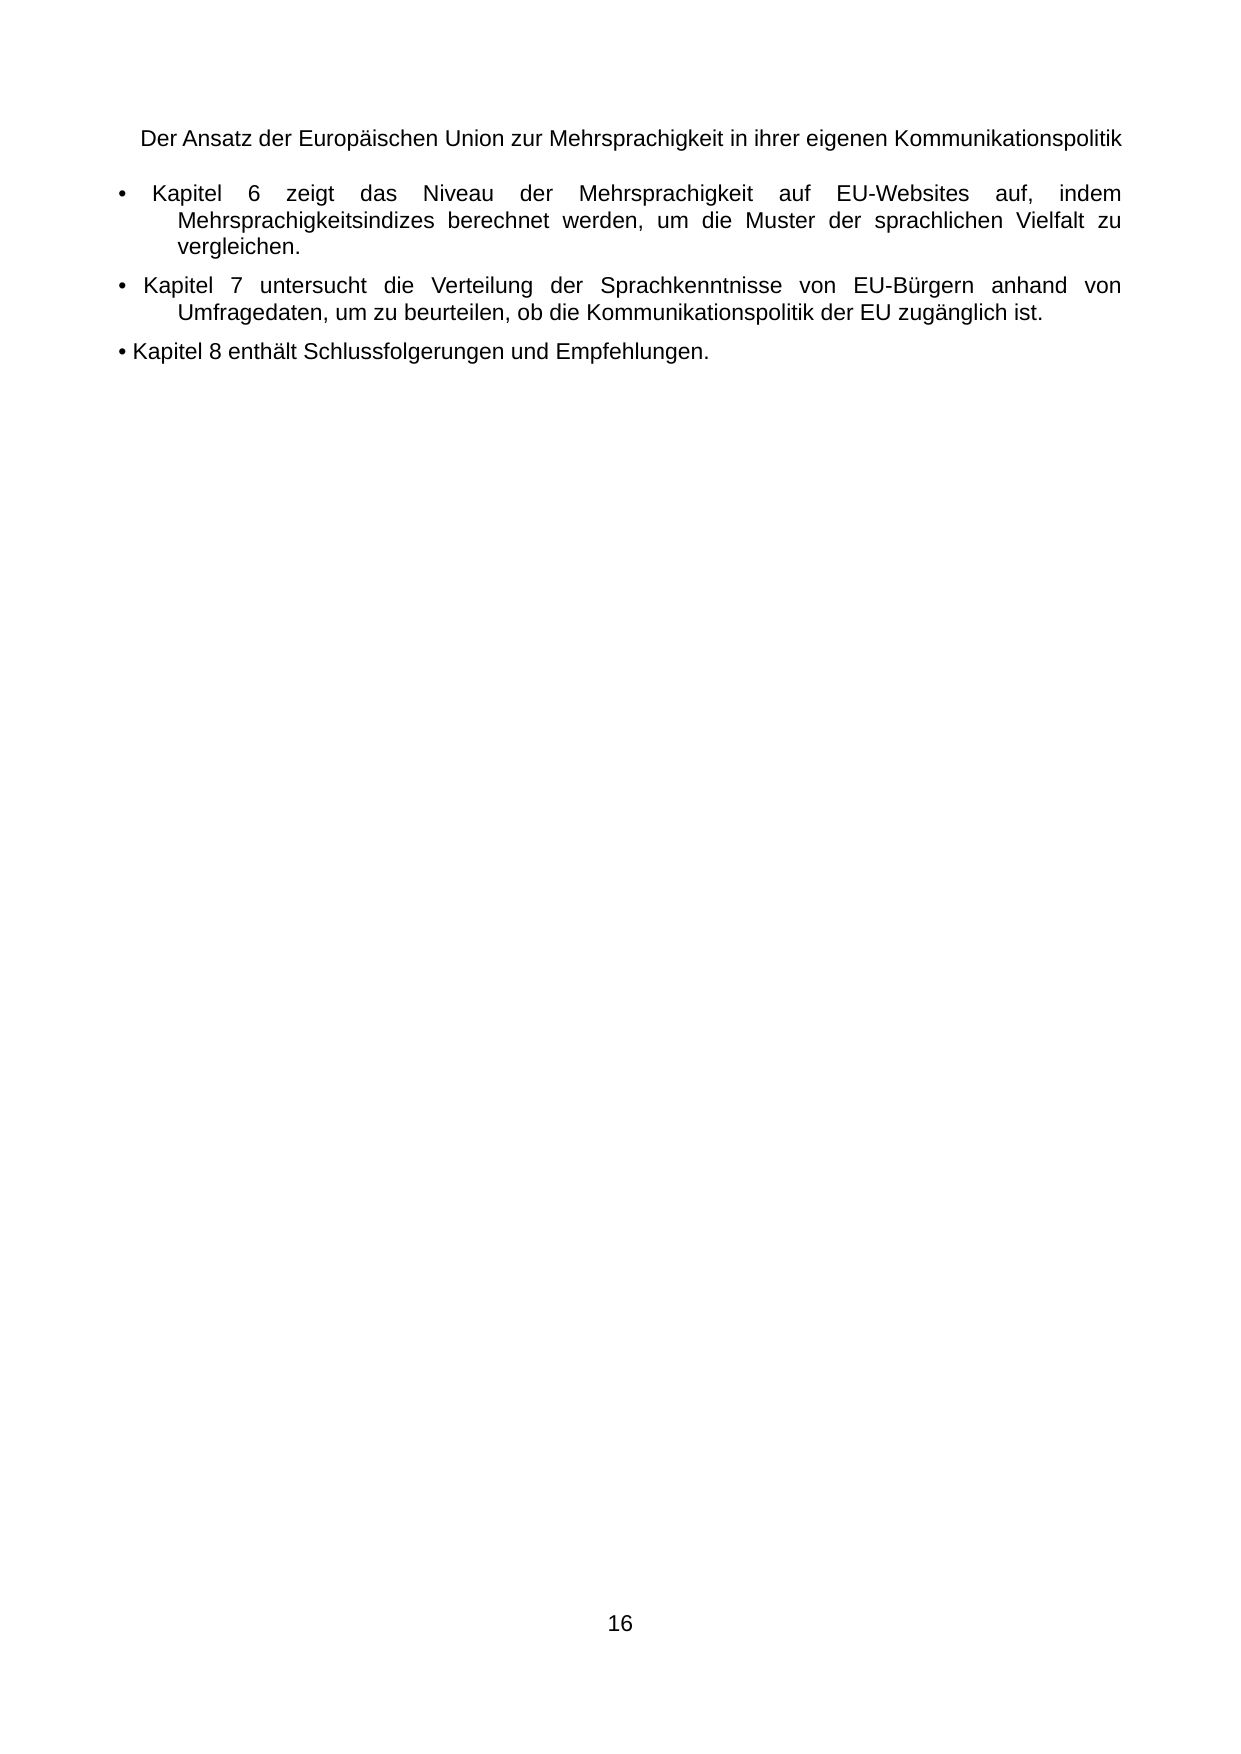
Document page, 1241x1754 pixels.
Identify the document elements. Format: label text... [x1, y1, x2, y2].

text • Kapitel 6 zeigt das Niveau der Mehrsprachigkeit auf EU-Websites auf, indem Mehrsprachigkeitsindizes berechnet werden, um die Muster der sprachlichen Vielfalt zu vergleichen. [118, 180, 1122, 259]
text • Kapitel 8 enthält Schlussfolgerungen und Empfehlungen. [118, 338, 1122, 364]
text • Kapitel 7 untersucht die Verteilung der Sprachkenntnisse von EU-Bürgern anhand von Umfragedaten, um zu beurteilen, ob die Kommunikationspolitik der EU zugänglich ist. [118, 272, 1122, 325]
